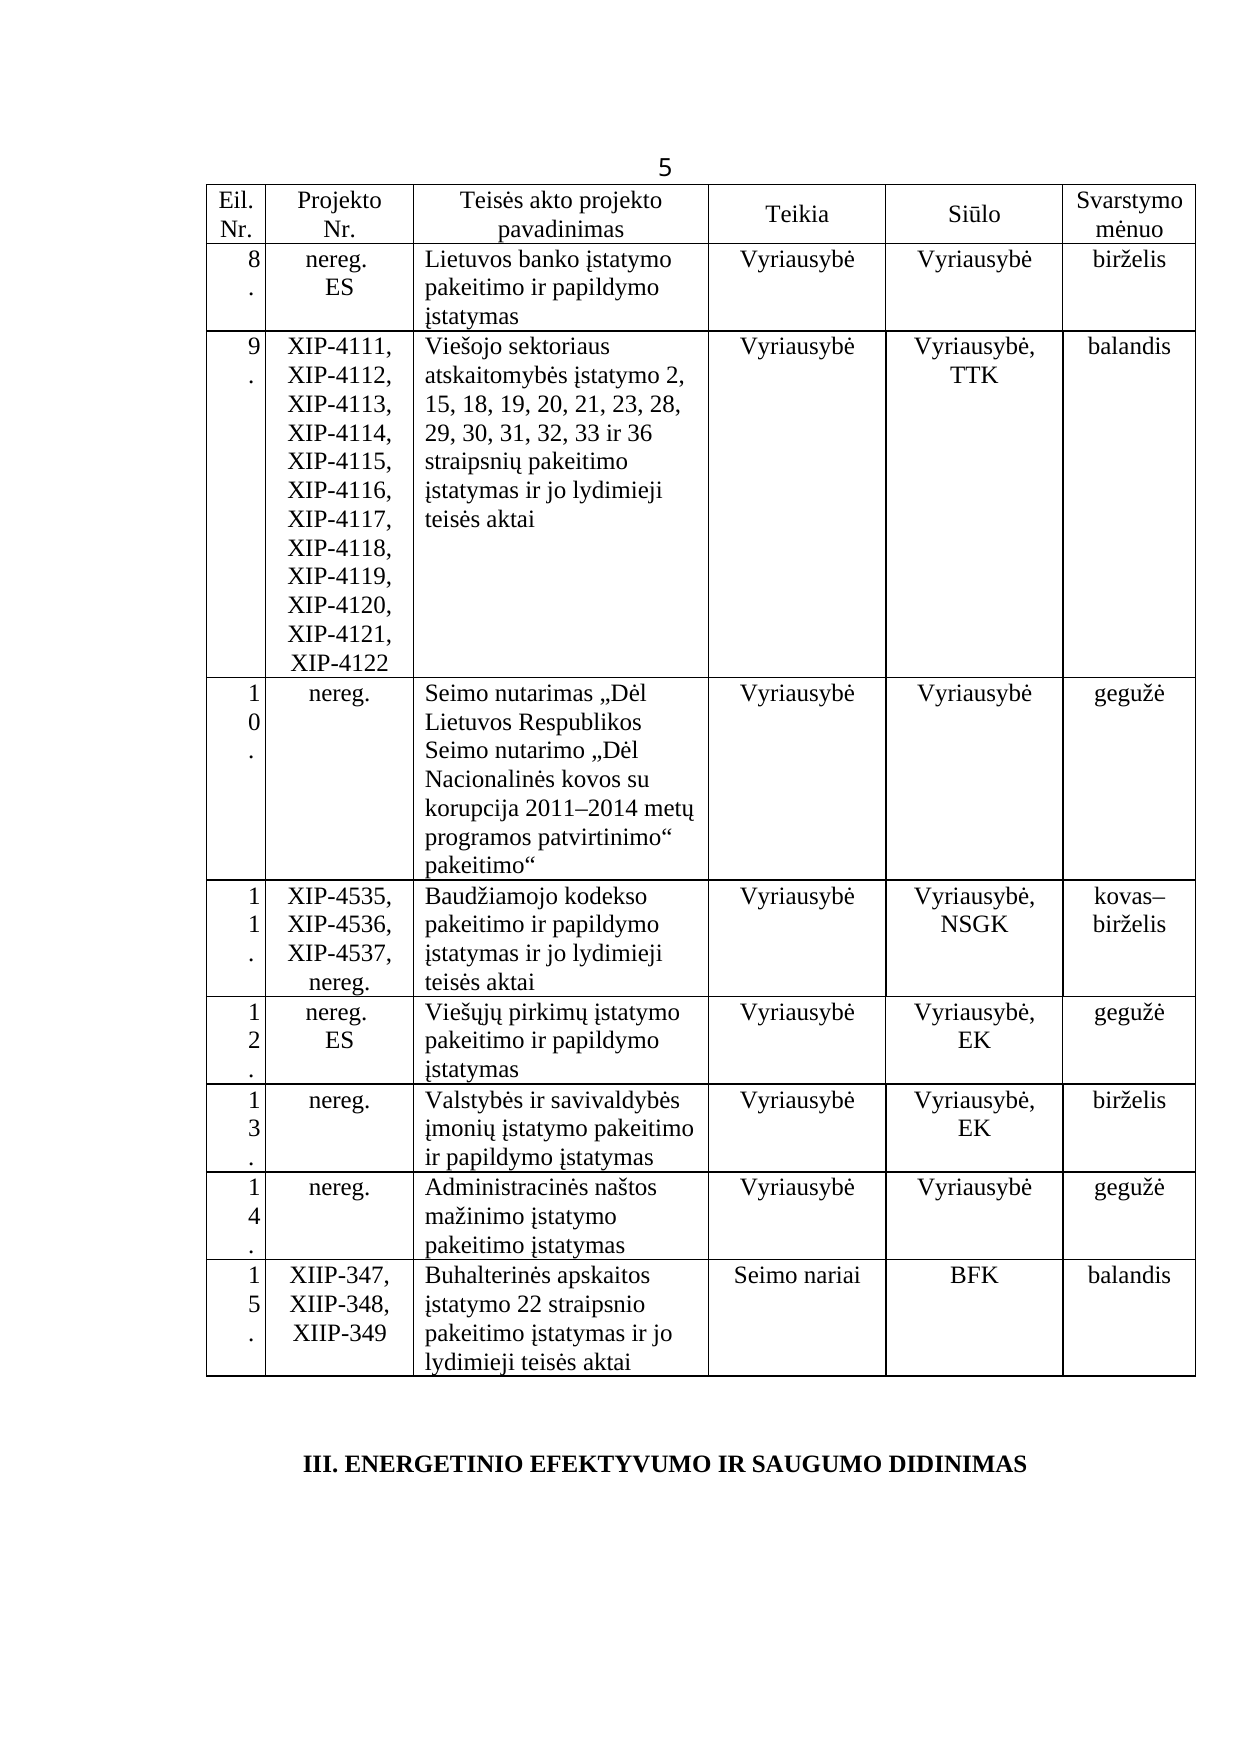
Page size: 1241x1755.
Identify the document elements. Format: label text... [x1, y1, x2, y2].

table_cell nereg. ES [266, 997, 413, 1083]
table_header Teikia [709, 185, 885, 243]
table_cell gegužė [1064, 1173, 1195, 1259]
table_header Eil. Nr. [207, 185, 265, 243]
table_cell Valstybės ir savivaldybės įmonių įstatymo pakeitimo ir papildymo įstatymas [414, 1085, 708, 1171]
table_cell [207, 1260, 265, 1375]
table_cell [207, 678, 265, 879]
text III. ENERGETINIO EFEKTYVUMO IR SAUGUMO DIDINIMAS [210, 1449, 1120, 1477]
table_cell balandis [1064, 1260, 1195, 1375]
table_cell XIP-4111, XIP-4112, XIP-4113, XIP-4114, XIP-4115, XIP-4116, XIP-4117, XIP-4118, XIP-4119, XIP-4120, XIP-4121, XIP-4122 [266, 332, 413, 676]
table_cell [207, 1085, 265, 1171]
table_cell Vyriausybė [886, 244, 1062, 330]
table_cell Viešųjų pirkimų įstatymo pakeitimo ir papildymo įstatymas [414, 997, 708, 1083]
table_cell Lietuvos banko įstatymo pakeitimo ir papildymo įstatymas [414, 244, 708, 330]
table_cell nereg. [266, 1173, 413, 1259]
table_cell Vyriausybė [709, 332, 885, 676]
table_cell balandis [1064, 332, 1195, 676]
table_cell Vyriausybė [709, 1085, 885, 1171]
table_cell Vyriausybė [709, 678, 885, 879]
table_cell Administracinės naštos mažinimo įstatymo pakeitimo įstatymas [414, 1173, 708, 1259]
table_cell [207, 881, 265, 996]
table_cell Seimo nutarimas „Dėl Lietuvos Respublikos Seimo nutarimo „Dėl Nacionalinės kovos su korupcija 2011–2014 metų programos patvirtinimo“ pakeitimo“ [414, 678, 708, 879]
table_cell Vyriausybė, TTK [887, 332, 1062, 676]
table_cell Vyriausybė [887, 678, 1062, 879]
table_cell [207, 997, 265, 1083]
table_header Svarstymo mėnuo [1063, 185, 1195, 243]
table_cell birželis [1064, 1085, 1195, 1171]
table_cell Vyriausybė [709, 244, 885, 330]
table_cell [207, 244, 265, 330]
table_header Siūlo [886, 185, 1062, 243]
table_cell [207, 1173, 265, 1259]
table_cell gegužė [1064, 678, 1195, 879]
table_cell kovas– birželis [1064, 881, 1195, 996]
table_cell nereg. [266, 1085, 413, 1171]
table_cell Baudžiamojo kodekso pakeitimo ir papildymo įstatymas ir jo lydimieji teisės aktai [414, 881, 708, 996]
table_cell gegužė [1063, 997, 1195, 1083]
table_cell BFK [887, 1260, 1062, 1375]
table_cell Vyriausybė [887, 1173, 1062, 1259]
table_cell Vyriausybė [709, 1173, 885, 1259]
table_cell Vyriausybė [709, 881, 885, 996]
table_cell [207, 332, 265, 676]
table_cell Viešojo sektoriaus atskaitomybės įstatymo 2, 15, 18, 19, 20, 21, 23, 28, 29, 30, 31, 32, 33 ir 36 straipsnių pakeitimo įstatymas ir jo lydimieji teisės aktai [414, 332, 708, 676]
table_cell birželis [1063, 244, 1195, 330]
table_cell Vyriausybė, EK [887, 1085, 1062, 1171]
table_cell nereg. ES [266, 244, 413, 330]
table_header Teisės akto projekto pavadinimas [414, 185, 708, 243]
table_cell Seimo nariai [709, 1260, 885, 1375]
table_cell nereg. [266, 678, 413, 879]
table_cell Buhalterinės apskaitos įstatymo 22 straipsnio pakeitimo įstatymas ir jo lydimieji teisės aktai [414, 1260, 708, 1375]
table_cell XIIP-347, XIIP-348, XIIP-349 [266, 1260, 413, 1375]
table_cell Vyriausybė [709, 997, 885, 1083]
table_header Projekto Nr. [266, 185, 413, 243]
table_cell XIP-4535, XIP-4536, XIP-4537, nereg. [266, 881, 413, 996]
table_cell Vyriausybė, NSGK [887, 881, 1062, 996]
table_cell Vyriausybė, EK [886, 997, 1062, 1083]
